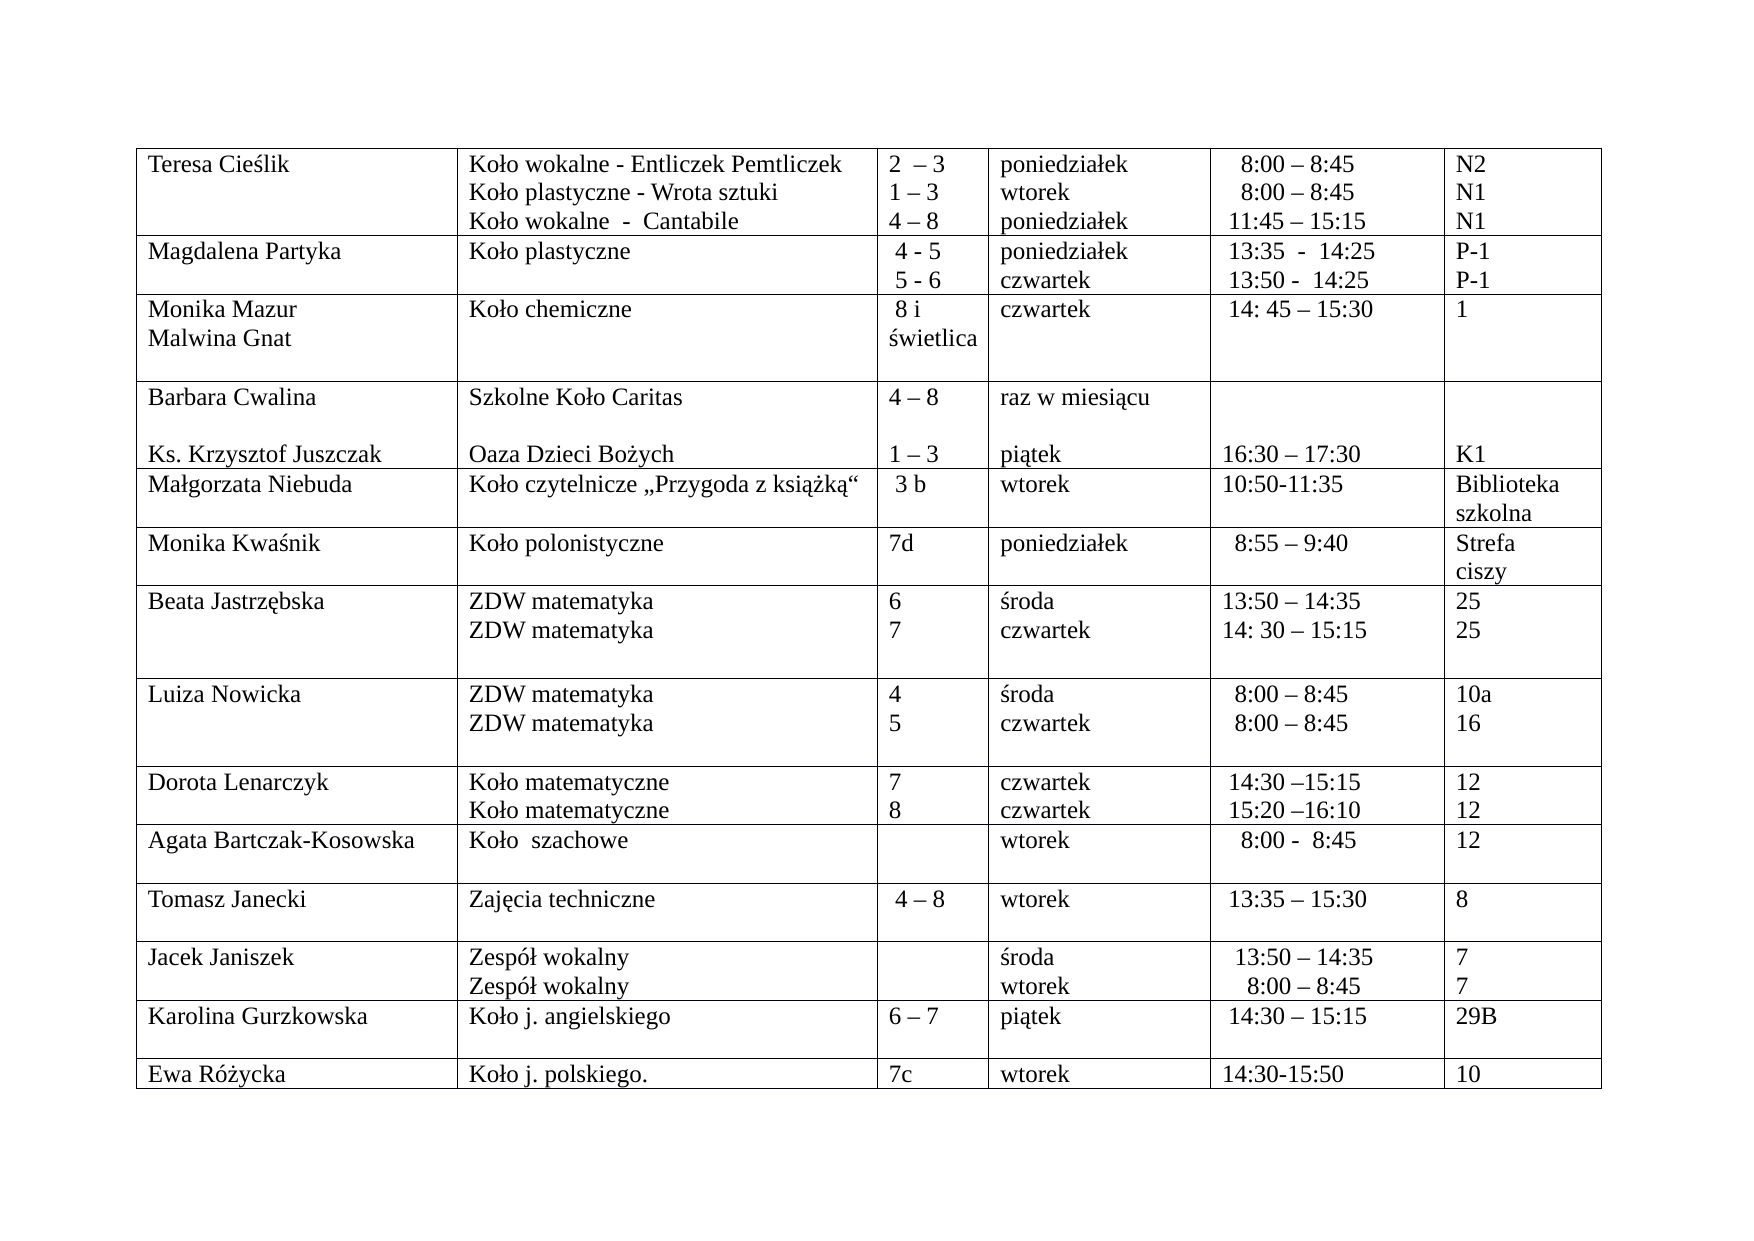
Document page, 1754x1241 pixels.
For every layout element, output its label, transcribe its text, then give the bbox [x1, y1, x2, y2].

table_cell poniedziałek czwartek [989, 236, 1210, 293]
table_cell 13:50 – 14:35 14: 30 – 15:15 [1211, 586, 1444, 678]
table_cell wtorek [989, 825, 1210, 883]
table_cell 14:30 – 15:15 [1211, 1001, 1444, 1058]
table_cell Koło matematyczne Koło matematyczne [458, 767, 877, 824]
table_cell Koło wokalne - Entliczek Pemtliczek Koło plastyczne - Wrota sztuki Koło wokalne - Cantabile [458, 149, 877, 235]
table_cell 16:30 – 17:30 [1211, 382, 1444, 468]
table_cell Monika Kwaśnik [137, 528, 457, 585]
table_cell Koło czytelnicze „Przygoda z książką“ [458, 469, 877, 527]
table_cell 12 12 [1445, 767, 1601, 824]
table_cell P-1 P-1 [1445, 236, 1601, 293]
table_cell 7d [878, 528, 988, 585]
table_cell Koło polonistyczne [458, 528, 877, 585]
table_cell środa wtorek [989, 942, 1210, 1000]
table_cell 10a 16 [1445, 679, 1601, 766]
table_cell 8:55 – 9:40 [1211, 528, 1444, 585]
table_cell poniedziałek wtorek poniedziałek [989, 149, 1210, 235]
table_cell 2 – 3 1 – 3 4 – 8 [878, 149, 988, 235]
table_cell Jacek Janiszek [137, 942, 457, 1000]
table_cell wtorek [989, 1059, 1210, 1088]
table_cell N2 N1 N1 [1445, 149, 1601, 235]
table_cell czwartek czwartek [989, 767, 1210, 824]
table_cell poniedziałek [989, 528, 1210, 585]
table_cell Ewa Różycka [137, 1059, 457, 1088]
table_cell 4 – 8 1 – 3 [878, 382, 988, 468]
table_cell 29B [1445, 1001, 1601, 1058]
table_cell Koło plastyczne [458, 236, 877, 293]
table_cell K1 [1445, 382, 1601, 468]
table_cell wtorek [989, 884, 1210, 941]
table_cell Beata Jastrzębska [137, 586, 457, 678]
table_cell 8 [1445, 884, 1601, 941]
table_cell 1 [1445, 295, 1601, 381]
table_cell Koło chemiczne [458, 295, 877, 381]
table_cell Teresa Cieślik [137, 149, 457, 235]
table_cell 8:00 – 8:45 8:00 – 8:45 [1211, 679, 1444, 766]
table_cell 12 [1445, 825, 1601, 883]
table_cell 14:30-15:50 [1211, 1059, 1444, 1088]
table_cell 14:30 –15:15 15:20 –16:10 [1211, 767, 1444, 824]
table_cell 4 - 5 5 - 6 [878, 236, 988, 293]
table_cell 4 5 [878, 679, 988, 766]
table_cell 25 25 [1445, 586, 1601, 678]
table_cell Małgorzata Niebuda [137, 469, 457, 527]
table_cell 3 b [878, 469, 988, 527]
table_cell ZDW matematyka ZDW matematyka [458, 679, 877, 766]
table_cell 7 7 [1445, 942, 1601, 1000]
table_cell Szkolne Koło Caritas Oaza Dzieci Bożych [458, 382, 877, 468]
table_cell Strefa ciszy [1445, 528, 1601, 585]
table_cell 10:50-11:35 [1211, 469, 1444, 527]
table_cell Luiza Nowicka [137, 679, 457, 766]
table_cell 4 – 8 [878, 884, 988, 941]
table_cell Dorota Lenarczyk [137, 767, 457, 824]
table_cell Zespół wokalny Zespół wokalny [458, 942, 877, 1000]
table_cell Magdalena Partyka [137, 236, 457, 293]
table_cell [878, 942, 988, 1000]
table_cell 7 8 [878, 767, 988, 824]
table_cell Koło j. polskiego. [458, 1059, 877, 1088]
table_cell 13:35 – 15:30 [1211, 884, 1444, 941]
table_cell Koło szachowe [458, 825, 877, 883]
table_cell środa czwartek [989, 586, 1210, 678]
table_cell czwartek [989, 295, 1210, 381]
table_cell 7c [878, 1059, 988, 1088]
table_cell Karolina Gurzkowska [137, 1001, 457, 1058]
table_cell 6 7 [878, 586, 988, 678]
table_cell 10 [1445, 1059, 1601, 1088]
table_cell 8 i świetlica [878, 295, 988, 381]
table_cell 8:00 – 8:45 8:00 – 8:45 11:45 – 15:15 [1211, 149, 1444, 235]
table_cell 8:00 - 8:45 [1211, 825, 1444, 883]
table_cell Tomasz Janecki [137, 884, 457, 941]
table_cell 13:50 – 14:35 8:00 – 8:45 [1211, 942, 1444, 1000]
table_cell Koło j. angielskiego [458, 1001, 877, 1058]
table_cell raz w miesiącu piątek [989, 382, 1210, 468]
table_cell Zajęcia techniczne [458, 884, 877, 941]
table_cell 13:35 - 14:25 13:50 - 14:25 [1211, 236, 1444, 293]
table_cell 14: 45 – 15:30 [1211, 295, 1444, 381]
table_cell Biblioteka szkolna [1445, 469, 1601, 527]
table_cell Monika Mazur Malwina Gnat [137, 295, 457, 381]
table_cell piątek [989, 1001, 1210, 1058]
table_cell Agata Bartczak-Kosowska [137, 825, 457, 883]
table_cell Barbara Cwalina Ks. Krzysztof Juszczak [137, 382, 457, 468]
table_cell wtorek [989, 469, 1210, 527]
table_cell środa czwartek [989, 679, 1210, 766]
table_cell ZDW matematyka ZDW matematyka [458, 586, 877, 678]
table_cell 6 – 7 [878, 1001, 988, 1058]
table_cell [878, 825, 988, 883]
